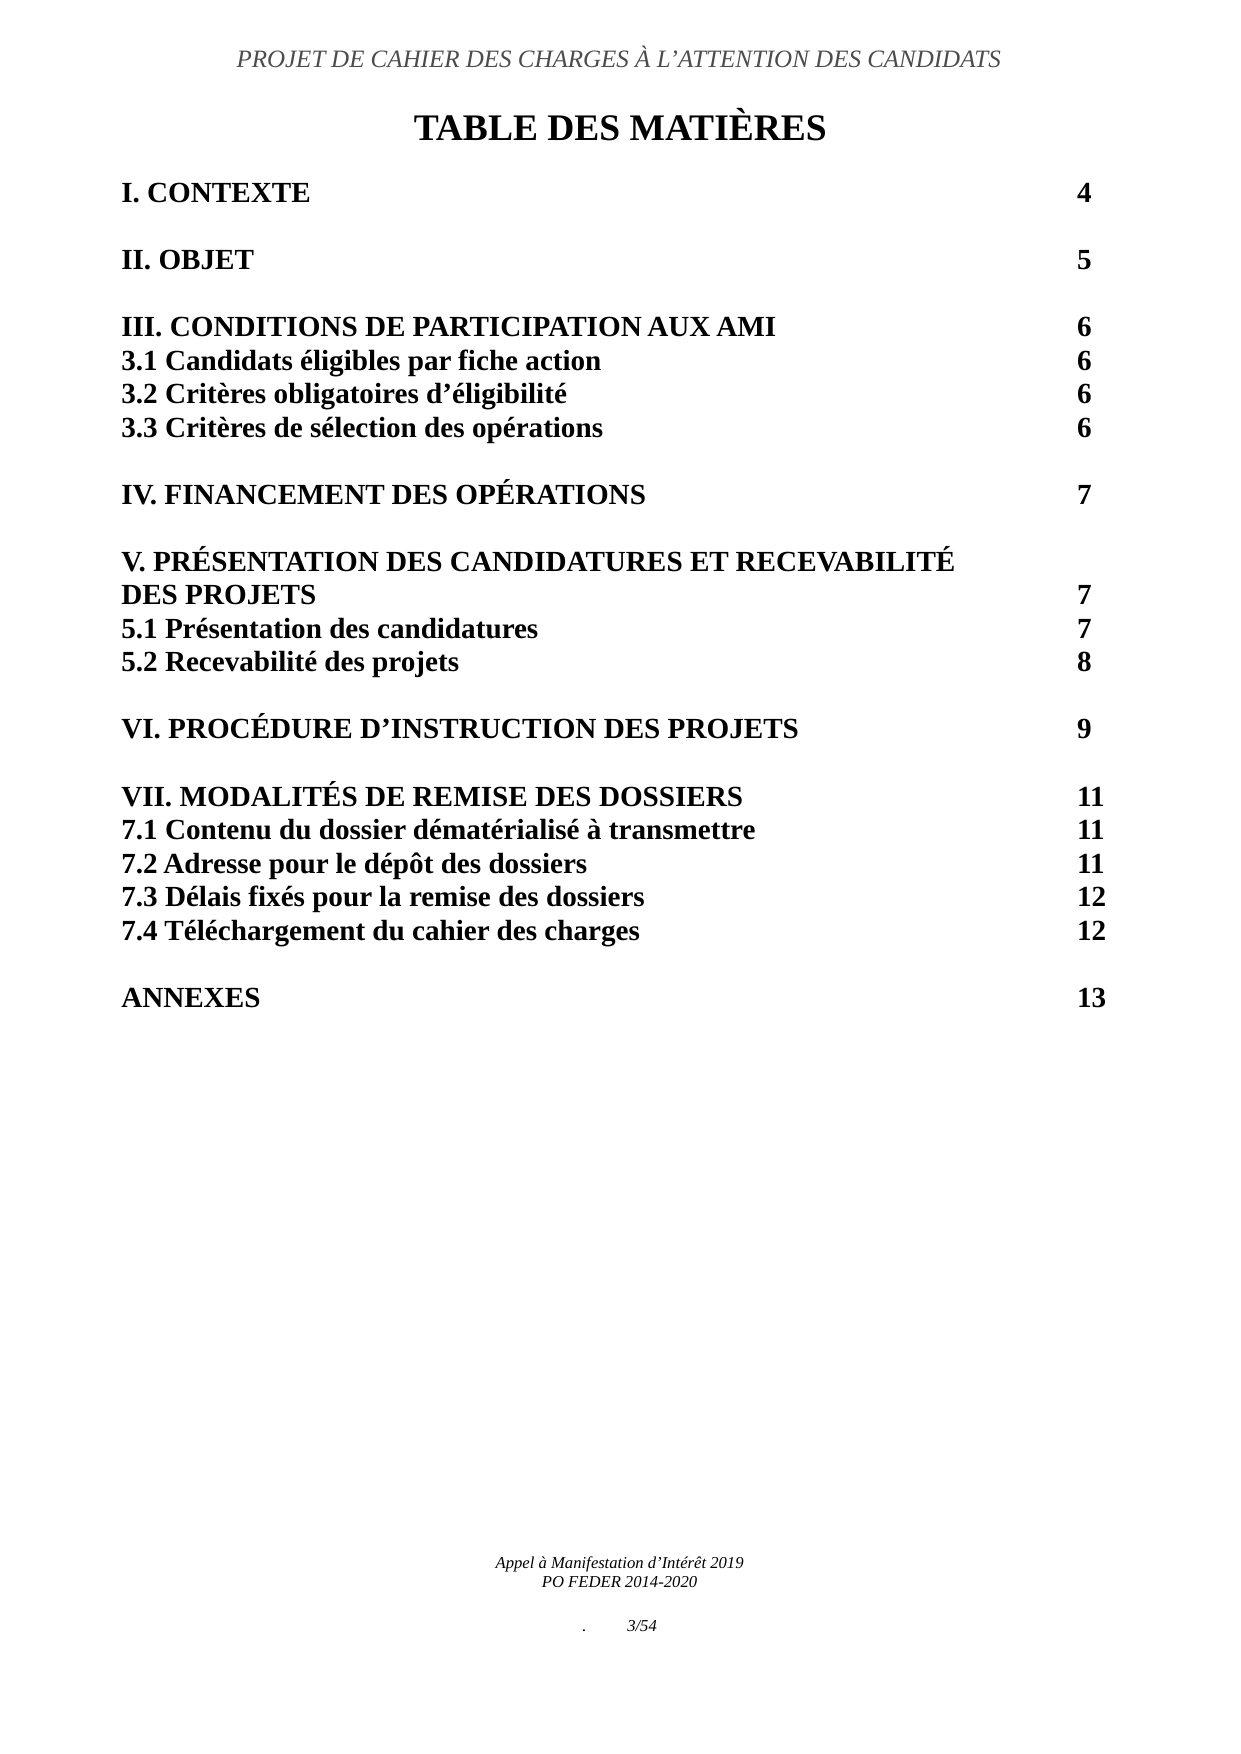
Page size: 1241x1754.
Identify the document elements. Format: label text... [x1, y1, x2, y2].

text 7.1 Contenu du dossier dématérialisé à transmettre 11 [118, 812, 1122, 846]
text III. CONDITIONS DE PARTICIPATION AUX AMI 6 [118, 309, 1122, 343]
text 3.2 Critères obligatoires d’éligibilité 6 [118, 376, 1122, 410]
text 5.2 Recevabilité des projets 8 [118, 644, 1122, 678]
text VI. PROCÉDURE D’INSTRUCTION DES PROJETS 9 [118, 712, 1122, 745]
text 3.1 Candidats éligibles par fiche action 6 [118, 343, 1122, 376]
text 7.4 Téléchargement du cahier des charges 12 [118, 913, 1122, 946]
text IV. FINANCEMENT DES OPÉRATIONS 7 [118, 477, 1122, 510]
text TABLE DES MATIÈRES [118, 103, 1122, 149]
text I. CONTEXTE 4 [118, 175, 1122, 208]
text 7.2 Adresse pour le dépôt des dossiers 11 [118, 846, 1122, 879]
text VII. MODALITÉS DE REMISE DES DOSSIERS 11 [118, 779, 1122, 812]
text V. PRÉSENTATION DES CANDIDATURES ET RECEVABILITÉ [118, 544, 1122, 577]
text DES PROJETS 7 [118, 577, 1122, 611]
text II. OBJET 5 [118, 242, 1122, 276]
text 5.1 Présentation des candidatures 7 [118, 611, 1122, 644]
text 7.3 Délais fixés pour la remise des dossiers 12 [118, 879, 1122, 913]
text ANNEXES 13 [118, 980, 1122, 1016]
text 3.3 Critères de sélection des opérations 6 [118, 410, 1122, 443]
